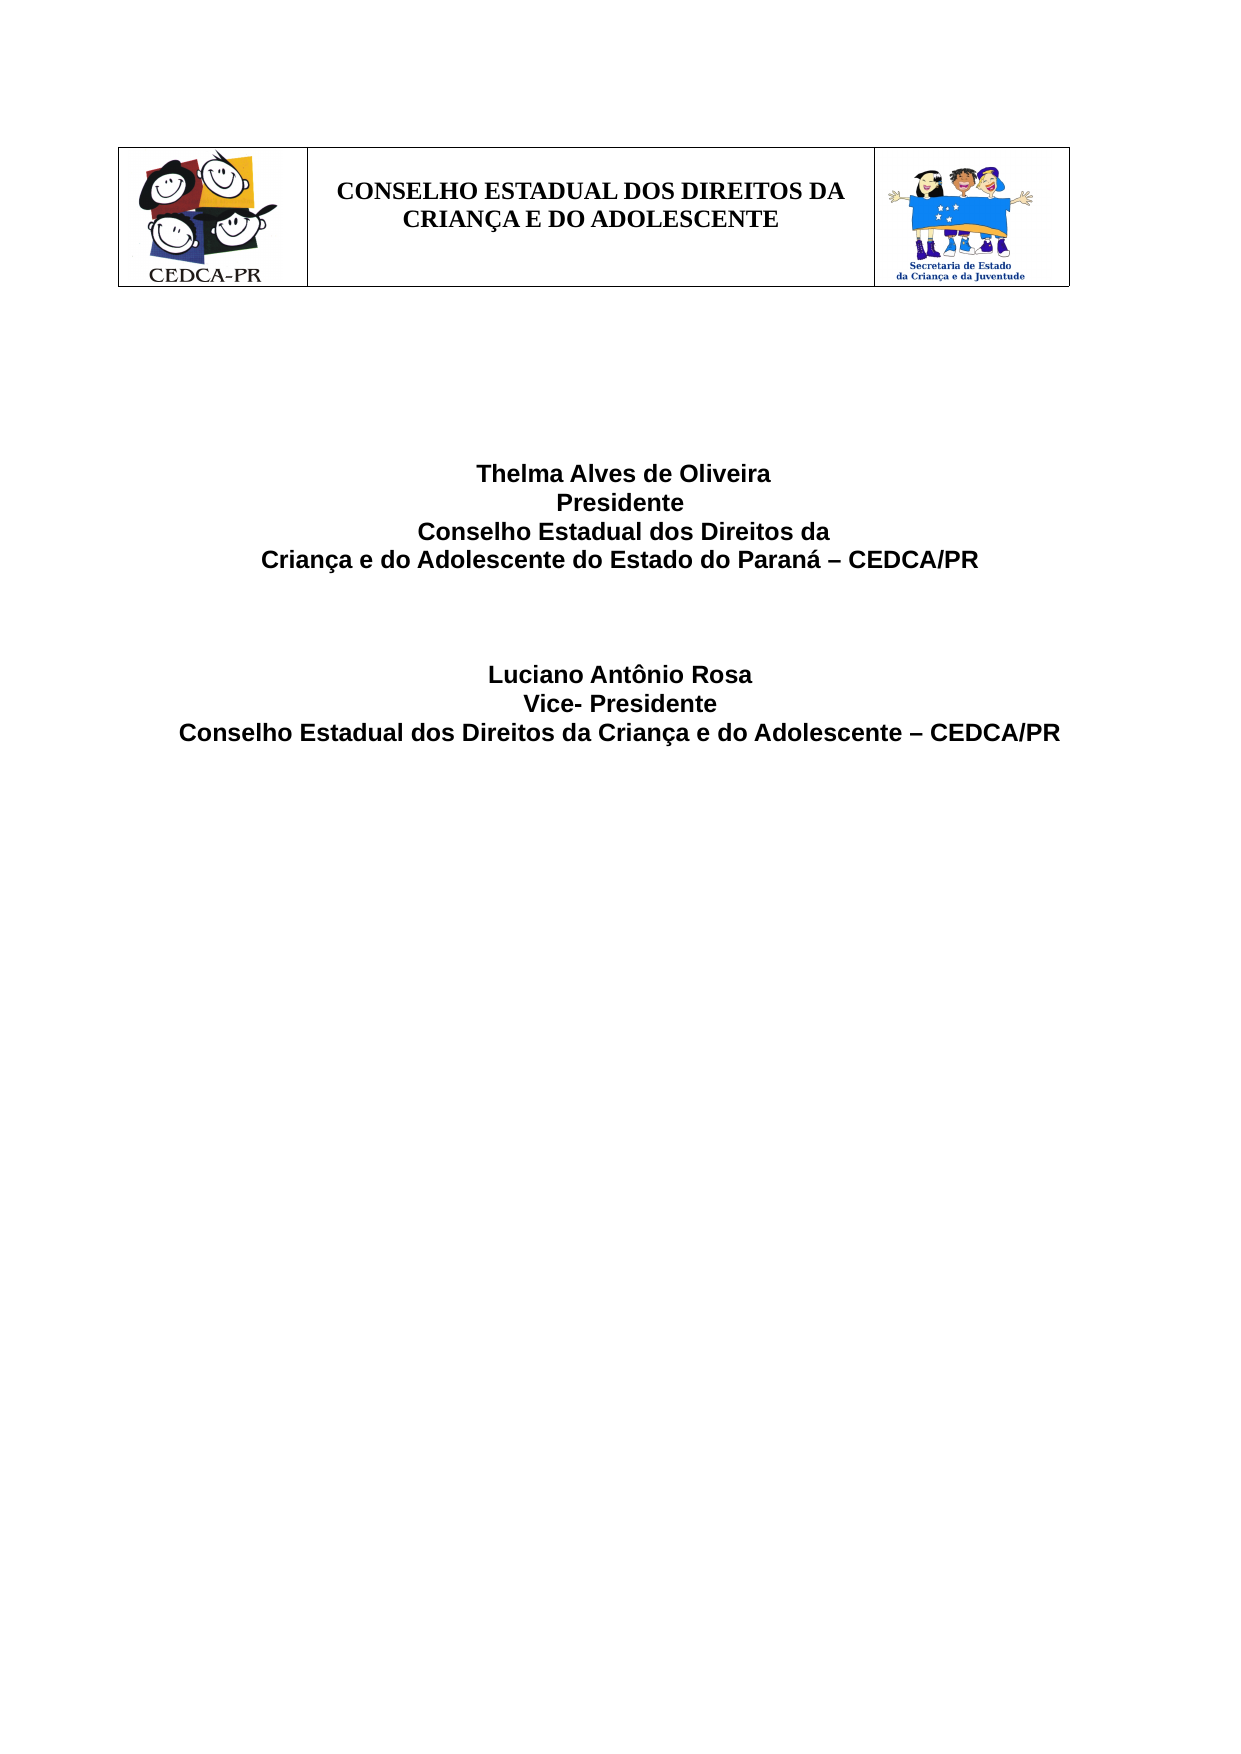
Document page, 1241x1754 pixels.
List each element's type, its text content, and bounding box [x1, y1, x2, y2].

text Vice- Presidente [118, 689, 1122, 718]
picture [128, 148, 283, 282]
text Conselho Estadual dos Direitos da [118, 517, 1122, 546]
text Thelma Alves de Oliveira [118, 459, 1122, 488]
picture [875, 150, 1052, 285]
text Luciano Antônio Rosa [118, 661, 1122, 689]
text Conselho Estadual dos Direitos da Criança e do Adolescente – CEDCA/PR [118, 718, 1122, 747]
text Criança e do Adolescente do Estado do Paraná – CEDCA/PR [118, 546, 1122, 574]
text Presidente [118, 488, 1122, 517]
